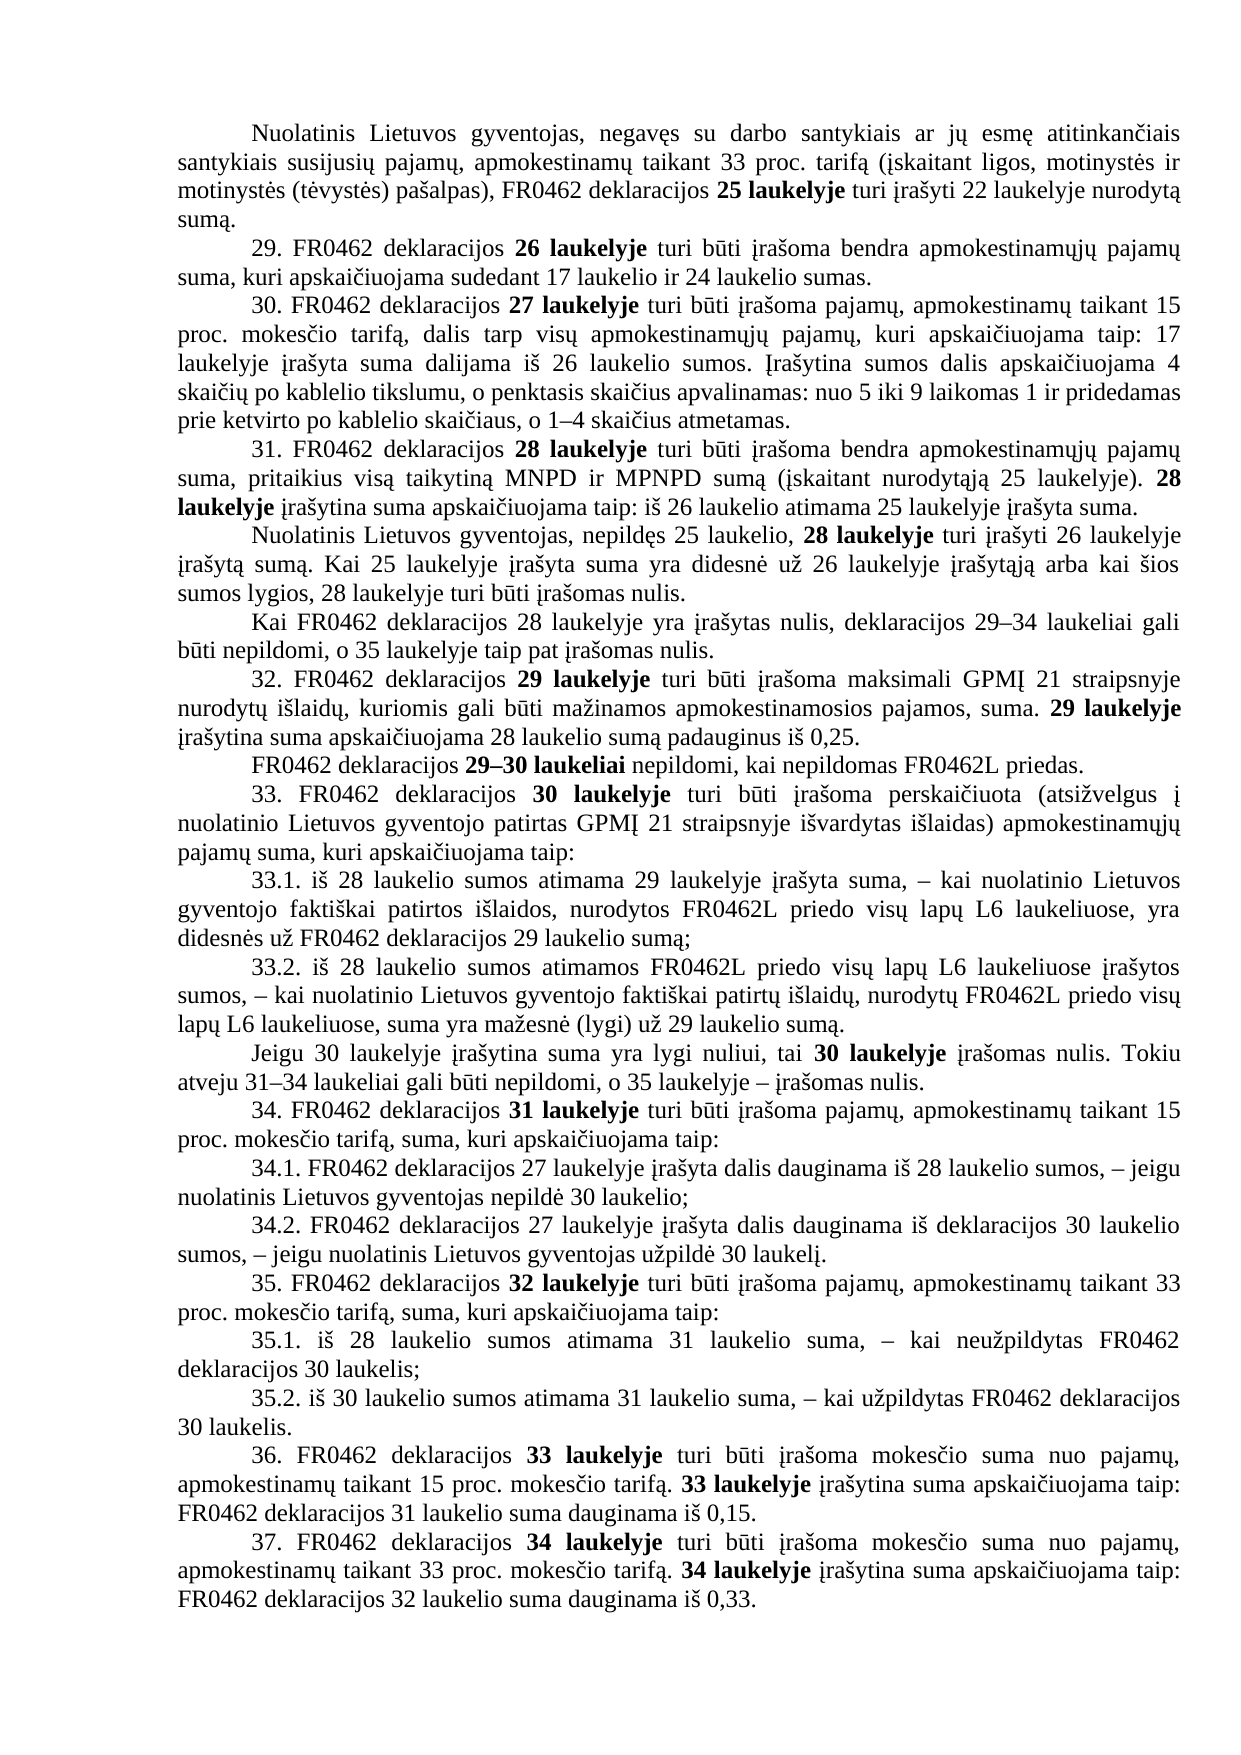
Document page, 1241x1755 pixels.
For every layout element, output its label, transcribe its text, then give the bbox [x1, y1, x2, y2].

text 35. FR0462 deklaracijos 32 laukelyje turi būti įrašoma pajamų, apmokestinamų taikant 33 proc. mokesčio tarifą, suma, kuri apskaičiuojama taip: [177, 1268, 1181, 1326]
text 34. FR0462 deklaracijos 31 laukelyje turi būti įrašoma pajamų, apmokestinamų taikant 15 proc. mokesčio tarifą, suma, kuri apskaičiuojama taip: [177, 1096, 1181, 1153]
text Jeigu 30 laukelyje įrašytina suma yra lygi nuliui, tai 30 laukelyje įrašomas nulis. Tokiu atveju 31–34 laukeliai gali būti nepildomi, o 35 laukelyje – įrašomas nulis. [177, 1038, 1181, 1096]
text 29. FR0462 deklaracijos 26 laukelyje turi būti įrašoma bendra apmokestinamųjų pajamų suma, kuri apskaičiuojama sudedant 17 laukelio ir 24 laukelio sumas. [177, 233, 1181, 291]
text 34.2. FR0462 deklaracijos 27 laukelyje įrašyta dalis dauginama iš deklaracijos 30 laukelio sumos, – jeigu nuolatinis Lietuvos gyventojas užpildė 30 laukelį. [177, 1211, 1181, 1268]
text 36. FR0462 deklaracijos 33 laukelyje turi būti įrašoma mokesčio suma nuo pajamų, apmokestinamų taikant 15 proc. mokesčio tarifą. 33 laukelyje įrašytina suma apskaičiuojama taip: FR0462 deklaracijos 31 laukelio suma dauginama iš 0,15. [177, 1441, 1181, 1527]
text 33.1. iš 28 laukelio sumos atimama 29 laukelyje įrašyta suma, – kai nuolatinio Lietuvos gyventojo faktiškai patirtos išlaidos, nurodytos FR0462L priedo visų lapų L6 laukeliuose, yra didesnės už FR0462 deklaracijos 29 laukelio sumą; [177, 866, 1181, 952]
text 37. FR0462 deklaracijos 34 laukelyje turi būti įrašoma mokesčio suma nuo pajamų, apmokestinamų taikant 33 proc. mokesčio tarifą. 34 laukelyje įrašytina suma apskaičiuojama taip: FR0462 deklaracijos 32 laukelio suma dauginama iš 0,33. [177, 1527, 1181, 1613]
text 33.2. iš 28 laukelio sumos atimamos FR0462L priedo visų lapų L6 laukeliuose įrašytos sumos, – kai nuolatinio Lietuvos gyventojo faktiškai patirtų išlaidų, nurodytų FR0462L priedo visų lapų L6 laukeliuose, suma yra mažesnė (lygi) už 29 laukelio sumą. [177, 952, 1181, 1038]
text 33. FR0462 deklaracijos 30 laukelyje turi būti įrašoma perskaičiuota (atsižvelgus į nuolatinio Lietuvos gyventojo patirtas GPMĮ 21 straipsnyje išvardytas išlaidas) apmokestinamųjų pajamų suma, kuri apskaičiuojama taip: [177, 779, 1181, 866]
text 35.2. iš 30 laukelio sumos atimama 31 laukelio suma, – kai užpildytas FR0462 deklaracijos 30 laukelis. [177, 1383, 1181, 1441]
text FR0462 deklaracijos 29–30 laukeliai nepildomi, kai nepildomas FR0462L priedas. [177, 751, 1181, 779]
text 32. FR0462 deklaracijos 29 laukelyje turi būti įrašoma maksimali GPMĮ 21 straipsnyje nurodytų išlaidų, kuriomis gali būti mažinamos apmokestinamosios pajamos, suma. 29 laukelyje įrašytina suma apskaičiuojama 28 laukelio sumą padauginus iš 0,25. [177, 664, 1181, 751]
text Nuolatinis Lietuvos gyventojas, nepildęs 25 laukelio, 28 laukelyje turi įrašyti 26 laukelyje įrašytą sumą. Kai 25 laukelyje įrašyta suma yra didesnė už 26 laukelyje įrašytąją arba kai šios sumos lygios, 28 laukelyje turi būti įrašomas nulis. [177, 521, 1181, 607]
text 35.1. iš 28 laukelio sumos atimama 31 laukelio suma, – kai neužpildytas FR0462 deklaracijos 30 laukelis; [177, 1326, 1181, 1383]
text 31. FR0462 deklaracijos 28 laukelyje turi būti įrašoma bendra apmokestinamųjų pajamų suma, pritaikius visą taikytiną MNPD ir MPNPD sumą (įskaitant nurodytąją 25 laukelyje). 28 laukelyje įrašytina suma apskaičiuojama taip: iš 26 laukelio atimama 25 laukelyje įrašyta suma. [177, 434, 1181, 521]
text Nuolatinis Lietuvos gyventojas, negavęs su darbo santykiais ar jų esmę atitinkančiais santykiais susijusių pajamų, apmokestinamų taikant 33 proc. tarifą (įskaitant ligos, motinystės ir motinystės (tėvystės) pašalpas), FR0462 deklaracijos 25 laukelyje turi įrašyti 22 laukelyje nurodytą sumą. [177, 118, 1181, 233]
text 34.1. FR0462 deklaracijos 27 laukelyje įrašyta dalis dauginama iš 28 laukelio sumos, – jeigu nuolatinis Lietuvos gyventojas nepildė 30 laukelio; [177, 1153, 1181, 1211]
text 30. FR0462 deklaracijos 27 laukelyje turi būti įrašoma pajamų, apmokestinamų taikant 15 proc. mokesčio tarifą, dalis tarp visų apmokestinamųjų pajamų, kuri apskaičiuojama taip: 17 laukelyje įrašyta suma dalijama iš 26 laukelio sumos. Įrašytina sumos dalis apskaičiuojama 4 skaičių po kablelio tikslumu, o penktasis skaičius apvalinamas: nuo 5 iki 9 laikomas 1 ir pridedamas prie ketvirto po kablelio skaičiaus, o 1–4 skaičius atmetamas. [177, 291, 1181, 434]
text Kai FR0462 deklaracijos 28 laukelyje yra įrašytas nulis, deklaracijos 29–34 laukeliai gali būti nepildomi, o 35 laukelyje taip pat įrašomas nulis. [177, 607, 1181, 664]
